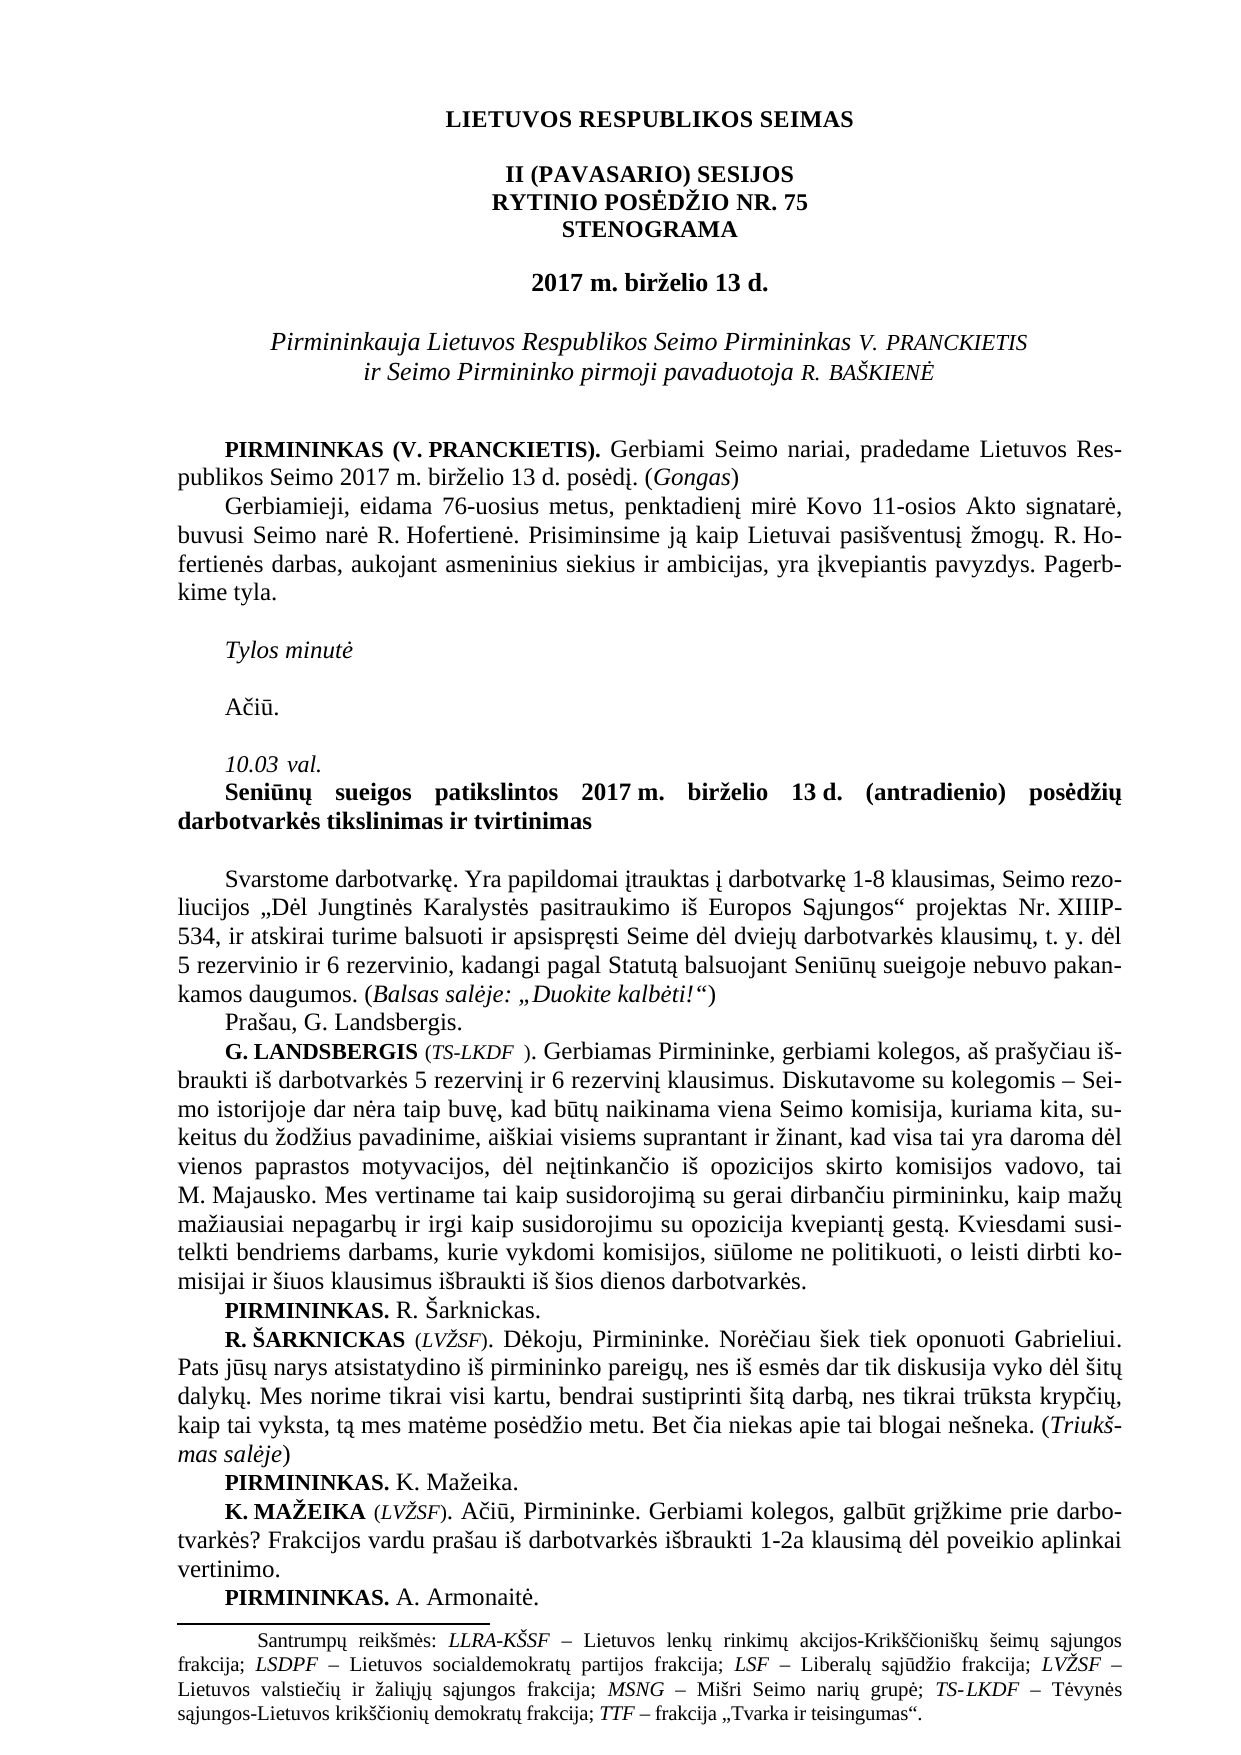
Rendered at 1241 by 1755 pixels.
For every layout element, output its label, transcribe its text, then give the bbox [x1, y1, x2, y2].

text K. MAŽEIKA (LVŽSF). Ačiū, Pir­mi­nin­ke. Ger­bia­mi ko­le­gos, gal­būt grįž­ki­me prie dar­bo­tvarkės? Frak­ci­jos var­du pra­šau iš dar­bo­tvarkės iš­brauk­ti 1-2a klau­si­mą dėl po­vei­kio ap­lin­kai ver­ti­ni­mo. [177, 1496, 1122, 1582]
title STENOGRAMA [177, 215, 1122, 243]
title RYTINIO posėdžio NR. 75 [177, 187, 1122, 215]
title II (PAVASARIO) SESIJOS [177, 160, 1122, 187]
text 10.03 val. [224, 750, 1122, 777]
text G. LANDSBERGIS (TS-LKDF). Ger­bia­mas Pir­mi­nin­ke, ger­bia­mi ko­le­gos, aš pra­šy­čiau iš­brauk­ti iš dar­bo­tvarkės 5 re­zer­vi­nį ir 6 re­zer­vi­nį klau­si­mus. Dis­ku­ta­vo­me su ko­le­go­mis – Sei­mo is­to­ri­jo­je dar nė­ra taip bu­vę, kad bū­tų nai­ki­na­ma vie­na Sei­mo ko­mi­si­ja, ku­ria­ma ki­ta, su­kei­tus du žo­džius pa­va­di­ni­me, aiš­kiai vi­siems su­pran­tant ir ži­nant, kad vi­sa tai yra da­ro­ma dėl vie­nos pa­pras­tos mo­ty­va­ci­jos, dėl ne­įtin­kan­čio iš opo­zi­ci­jos skir­to ko­mi­si­jos va­do­vo, tai M. Ma­jaus­ko. Mes ver­ti­na­me tai kaip su­si­do­ro­ji­mą su ge­rai dir­ban­čiu pir­mi­nin­ku, kaip ma­žų ma­žiau­siai ne­pa­gar­bų ir ir­gi kaip su­si­do­ro­ji­mu su opo­zi­ci­ja kve­pian­tį ges­tą. Kvies­da­mi su­si­telk­ti ben­driems dar­bams, ku­rie vyk­domi ko­mi­si­jos, siū­lo­me ne po­li­ti­kuo­ti, o leis­ti dirb­ti ko­mi­si­jai ir šiuos klau­si­mus iš­brauk­ti iš šios die­nos dar­bo­tvarkės. [177, 1036, 1122, 1295]
text PIRMININKAS. K. Ma­žei­ka. [177, 1467, 1122, 1496]
title LIETUVOS RESPUBLIKOS SEIMAS [177, 105, 1122, 132]
text PIRMININKAS. A. Ar­mo­nai­tė. [177, 1582, 1122, 1611]
text Svars­to­me dar­bo­tvarkę. Yra pa­pil­do­mai įtrauk­tas į dar­bo­tvarkę 1-8 klau­si­mas, Sei­mo re­zo­liu­ci­jos „Dėl Jung­ti­nės Ka­ra­lys­tės pa­si­trau­ki­mo iš Eu­ro­pos Są­jun­gos“ pro­jek­tas Nr. XIIIP-534, ir at­ski­rai tu­ri­me bal­suo­ti ir ap­si­spręs­ti Sei­me dėl dvie­jų dar­bo­tvarkės klau­si­mų, t. y. dėl 5 re­zer­vi­nio ir 6 re­zer­vi­nio, ka­dan­gi pa­gal Sta­tu­tą bal­suo­jant Se­niū­nų su­ei­go­je ne­bu­vo pa­kan­ka­mos dau­gu­mos. (Bal­sas sa­lė­je: „Duo­ki­te kal­bė­ti!“) [177, 864, 1122, 1007]
text PIRMININKAS. R. Šar­knic­kas. [177, 1295, 1122, 1324]
text PIRMININKAS (V. PRANCKIETIS). Ger­bia­mi Sei­mo na­riai, pra­de­da­me Lie­tu­vos Res­pub­li­kos Sei­mo 2017 m. bir­že­lio 13 d. po­sė­dį. (Gon­gas) [177, 434, 1122, 491]
text Ačiū. [177, 692, 1122, 721]
text 2017 m. birželio 13 d. [177, 267, 1122, 297]
text Santrumpų reikšmės: LLRA-KŠSF – Lietuvos lenkų rinkimų akcijos-Krikščioniškų šeimų sąjungos frakcija; LSDPF – Lietuvos social­demokratų partijos frakcija; LSF – Liberalų sąjūdžio frakcija; LVŽSF – Lietuvos valstiečių ir žaliųjų sąjungos frakcija; MSNG – Mišri Seimo narių grupė; TS‑LKDF – Tėvynės sąjungos-Lietuvos krikščionių demokratų frakcija; TTF – frakcija „Tvarka ir teisingumas“. [177, 1624, 1122, 1724]
text Ty­los mi­nu­tė [177, 635, 1122, 664]
text Se­niū­nų su­ei­gos pa­tiks­lin­tos 2017 m. bir­že­lio 13 d. (ant­ra­die­nio) po­sė­džių darbotvarkės tiks­li­ni­mas ir tvir­ti­ni­mas [177, 777, 1122, 835]
text Pirmininkauja Lietuvos Respublikos Seimo Pirmininkas V. PRANCKIETIS ir Seimo Pirmininko pirmoji pavaduotoja R. BAŠKIENĖ [177, 326, 1122, 386]
text Ger­bia­mie­ji, ei­da­ma 76-uo­sius me­tus, penk­ta­die­nį mi­rė Ko­vo 11-osios Ak­to sig­na­ta­rė, bu­vu­si Sei­mo na­rė R. Ho­fer­tie­nė. Pri­si­min­si­me ją kaip Lie­tu­vai pa­si­šven­tu­sį žmo­gų. R. Ho­fer­tie­nės dar­bas, au­ko­jant as­me­ni­nius sie­kius ir am­bi­ci­jas, yra įkve­pian­tis pa­vyz­dys. Pa­gerb­kime ty­la. [177, 491, 1122, 606]
text Pra­šau, G. Land­sber­gis. [177, 1007, 1122, 1036]
text R. ŠARKNICKAS (LVŽSF). Dė­ko­ju, Pir­mi­nin­ke. No­rė­čiau šiek tiek opo­nuo­ti Gab­rie­liui. Pats jū­sų na­rys at­si­sta­ty­di­no iš pir­mi­nin­ko pa­rei­gų, nes iš es­mės dar tik dis­ku­si­ja vy­ko dėl ši­tų da­ly­kų. Mes no­ri­me tik­rai vi­si kar­tu, ben­drai su­stip­rin­ti ši­tą dar­bą, nes tik­rai trūks­ta kryp­čių, kaip tai vyks­ta, tą mes ma­tė­me po­sė­džio me­tu. Bet čia nie­kas apie tai blo­gai neš­ne­ka. (Triukš­mas sa­lė­je) [177, 1324, 1122, 1467]
